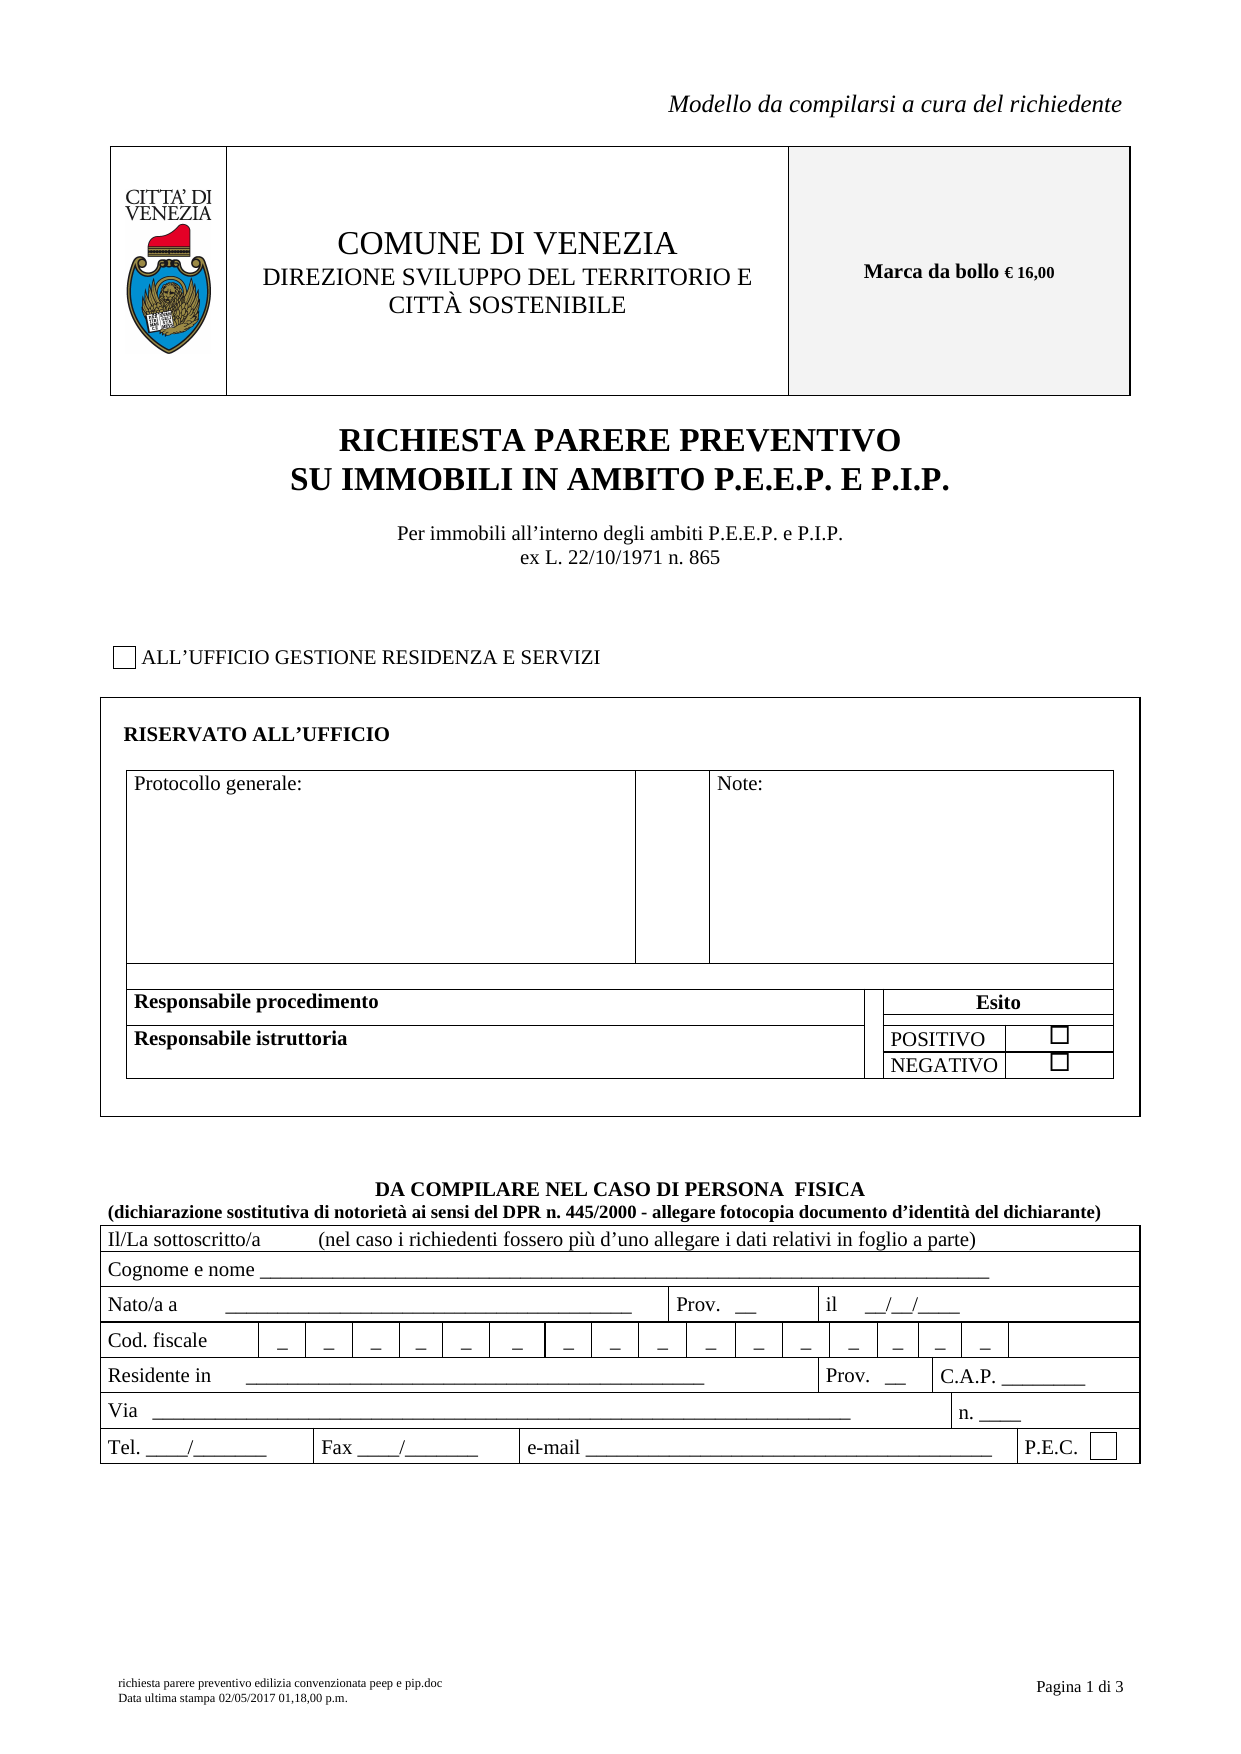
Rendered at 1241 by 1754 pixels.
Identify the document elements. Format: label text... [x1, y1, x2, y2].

table_cell [101, 1086, 1139, 1116]
table_cell n. ____ [952, 1393, 1139, 1428]
table_cell _ [962, 1323, 1008, 1357]
table_cell _ [639, 1323, 686, 1357]
table_cell ____________________________________________ [239, 1358, 818, 1392]
table_cell [1009, 1323, 1139, 1357]
table_cell __ [878, 1358, 932, 1392]
table_cell P.E.C. [1018, 1429, 1139, 1463]
text Modello da compilarsi a cura del richiedente [118, 89, 1122, 117]
table_header Marca da bollo € 16,00 [789, 147, 1129, 395]
table_cell _ [306, 1323, 352, 1357]
table_cell _ [783, 1323, 829, 1357]
table_cell _ [687, 1323, 735, 1357]
table_cell Cognome e nome ______________________________________________________________________ [101, 1252, 1139, 1286]
table_cell Cod. fiscale [101, 1323, 218, 1357]
table_cell Esito [884, 990, 1113, 1014]
table_cell il [819, 1287, 857, 1321]
table_cell ___________________________________________________________________ [145, 1393, 951, 1428]
table_cell Responsabile istruttoria [127, 1026, 864, 1078]
table_cell _ [878, 1323, 918, 1357]
table_cell _ [443, 1323, 489, 1357]
table_cell POSITIVO [884, 1026, 1005, 1051]
table_header [111, 147, 226, 395]
table_cell Residente in [101, 1358, 238, 1392]
table_cell [884, 1015, 1113, 1024]
table_header Protocollo generale: [127, 771, 635, 963]
text Per immobili all’interno degli ambiti P.E.E.P. e P.I.P. [118, 521, 1122, 545]
table_cell [127, 964, 1113, 988]
table_cell _ [546, 1323, 591, 1357]
table_cell _ [259, 1323, 305, 1357]
text SU IMMOBILI IN AMBITO P.E.E.P. E P.I.P. [118, 459, 1122, 497]
table_cell Il/La sottoscritto/a (nel caso i richiedenti fossero più d’uno allegare i dati relativi in foglio a parte) [101, 1226, 1139, 1251]
table_cell _ [353, 1323, 399, 1357]
table_cell Prov. [819, 1358, 877, 1392]
table_header [636, 771, 709, 963]
table_cell _ [400, 1323, 442, 1357]
table_cell Responsabile procedimento [127, 990, 864, 1024]
table_cell Prov. [669, 1287, 728, 1321]
text ex L. 22/10/1971 n. 865 [118, 545, 1122, 569]
table_header RISERVATO ALL’UFFICIO [101, 698, 1139, 1086]
table_cell NEGATIVO [884, 1053, 1005, 1078]
table_cell Fax ____/_______ [314, 1429, 519, 1463]
table_header COMUNE DI VENEZIA DIREZIONE SVILUPPO DEL TERRITORIO E CITTÀ SOSTENIBILE [227, 147, 788, 395]
text RICHIESTA PARERE PREVENTIVO [118, 420, 1122, 459]
table_header ALL’UFFICIO GESTIONE RESIDENZA E SERVIZI [105, 641, 1136, 672]
picture [125, 189, 212, 354]
table_cell Via [101, 1393, 145, 1428]
table_cell _______________________________________ [218, 1287, 668, 1321]
table_cell _ [919, 1323, 961, 1357]
table_cell _ [736, 1323, 782, 1357]
table_cell _ [592, 1323, 638, 1357]
table_cell _ [490, 1323, 544, 1357]
table_cell  [1006, 1026, 1113, 1051]
table_cell Tel. ____/_______ [101, 1429, 313, 1463]
table_header DA COMPILARE NEL CASO DI PERSONA FISICA (dichiarazione sostitutiva di notorietà ai sensi del DPR n. 445/2000 - allegare fotocopia documento d’identità del dichiarante) [100, 1174, 1140, 1225]
table_cell __ [728, 1287, 818, 1321]
table_cell [218, 1323, 258, 1357]
table_header Note: [710, 771, 1113, 963]
table_cell [865, 990, 883, 1078]
table_cell C.A.P. ________ [933, 1358, 1139, 1392]
table_cell __/__/____ [858, 1287, 1139, 1321]
table_cell Nato/a a [101, 1287, 218, 1321]
table_cell  [1006, 1053, 1113, 1078]
table_cell e-mail _______________________________________ [520, 1429, 1017, 1463]
table_cell _ [830, 1323, 877, 1357]
